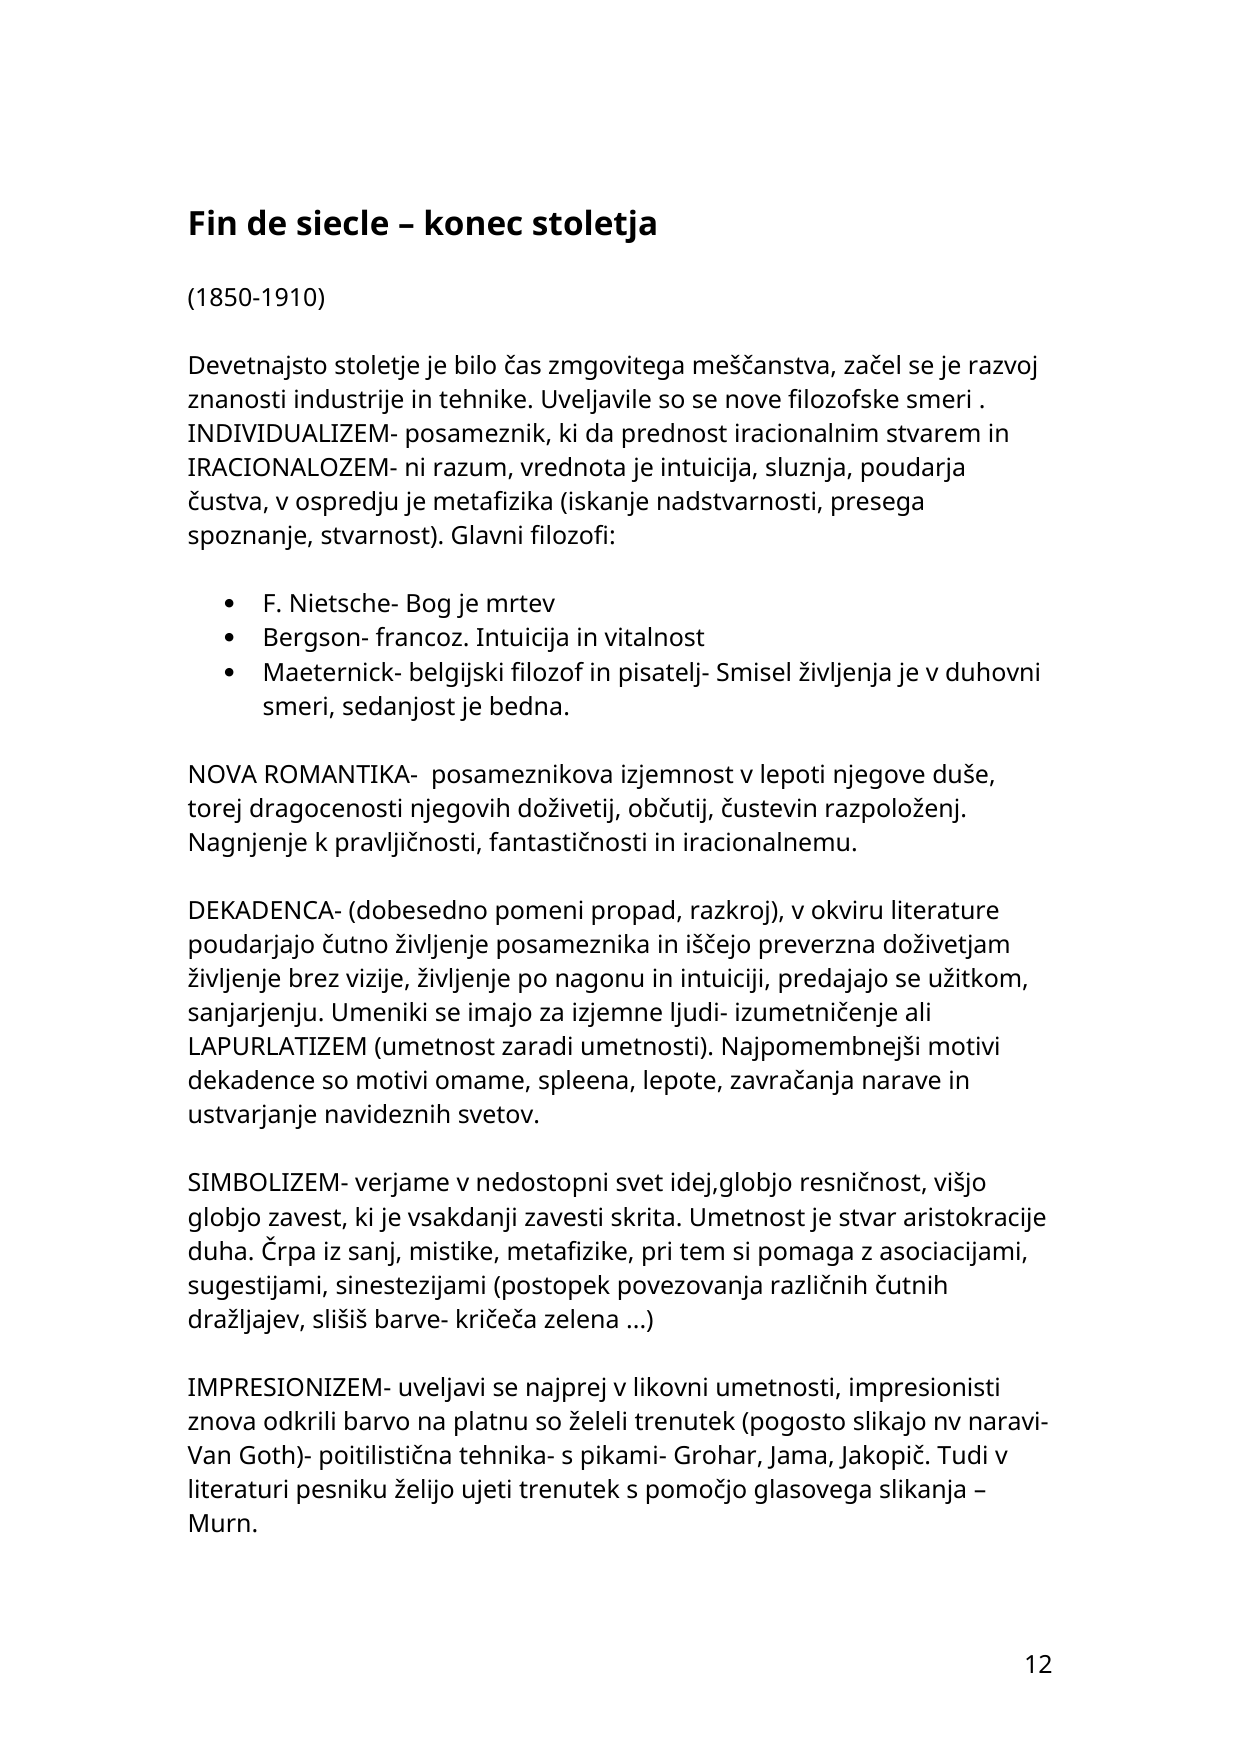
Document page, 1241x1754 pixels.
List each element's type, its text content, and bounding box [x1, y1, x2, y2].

list Maeternick- belgijski filozof in pisatelj- Smisel življenja je v duhovni smeri, sedanjost je bedna. [225, 654, 1053, 722]
text SIMBOLIZEM- verjame v nedostopni svet idej,globjo resničnost, višjo globjo zavest, ki je vsakdanji zavesti skrita. Umetnost je stvar aristokracije duha. Črpa iz sanj, mistike, metafizike, pri tem si pomaga z asociacijami, sugestijami, sinestezijami (postopek povezovanja različnih čutnih dražljajev, slišiš barve- kričeča zelena ...) [187, 1165, 1053, 1335]
subtitle Fin de siecle – konec stoletja [187, 200, 1053, 245]
text IMPRESIONIZEM- uveljavi se najprej v likovni umetnosti, impresionisti znova odkrili barvo na platnu so želeli trenutek (pogosto slikajo nv naravi- Van Goth)- poitilistična tehnika- s pikami- Grohar, Jama, Jakopič. Tudi v literaturi pesniku želijo ujeti trenutek s pomočjo glasovega slikanja – Murn. [187, 1369, 1053, 1540]
text NOVA ROMANTIKA- posameznikova izjemnost v lepoti njegove duše, torej dragocenosti njegovih doživetij, občutij, čustevin razpoloženj. Nagnjenje k pravljičnosti, fantastičnosti in iracionalnemu. [187, 756, 1053, 858]
text Devetnajsto stoletje je bilo čas zmgovitega meščanstva, začel se je razvoj znanosti industrije in tehnike. Uveljavile so se nove filozofske smeri . INDIVIDUALIZEM- posameznik, ki da prednost iracionalnim stvarem in IRACIONALOZEM- ni razum, vrednota je intuicija, sluznja, poudarja čustva, v ospredju je metafizika (iskanje nadstvarnosti, presega spoznanje, stvarnost). Glavni filozofi: [187, 348, 1053, 552]
text (1850-1910) [187, 279, 1053, 313]
list Bergson- francoz. Intuicija in vitalnost [225, 620, 1053, 654]
list F. Nietsche- Bog je mrtev [225, 586, 1053, 620]
text DEKADENCA- (dobesedno pomeni propad, razkroj), v okviru literature poudarjajo čutno življenje posameznika in iščejo preverzna doživetjam življenje brez vizije, življenje po nagonu in intuiciji, predajajo se užitkom, sanjarjenju. Umeniki se imajo za izjemne ljudi- izumetničenje ali LAPURLATIZEM (umetnost zaradi umetnosti). Najpomembnejši motivi dekadence so motivi omame, spleena, lepote, zavračanja narave in ustvarjanje navideznih svetov. [187, 893, 1053, 1131]
